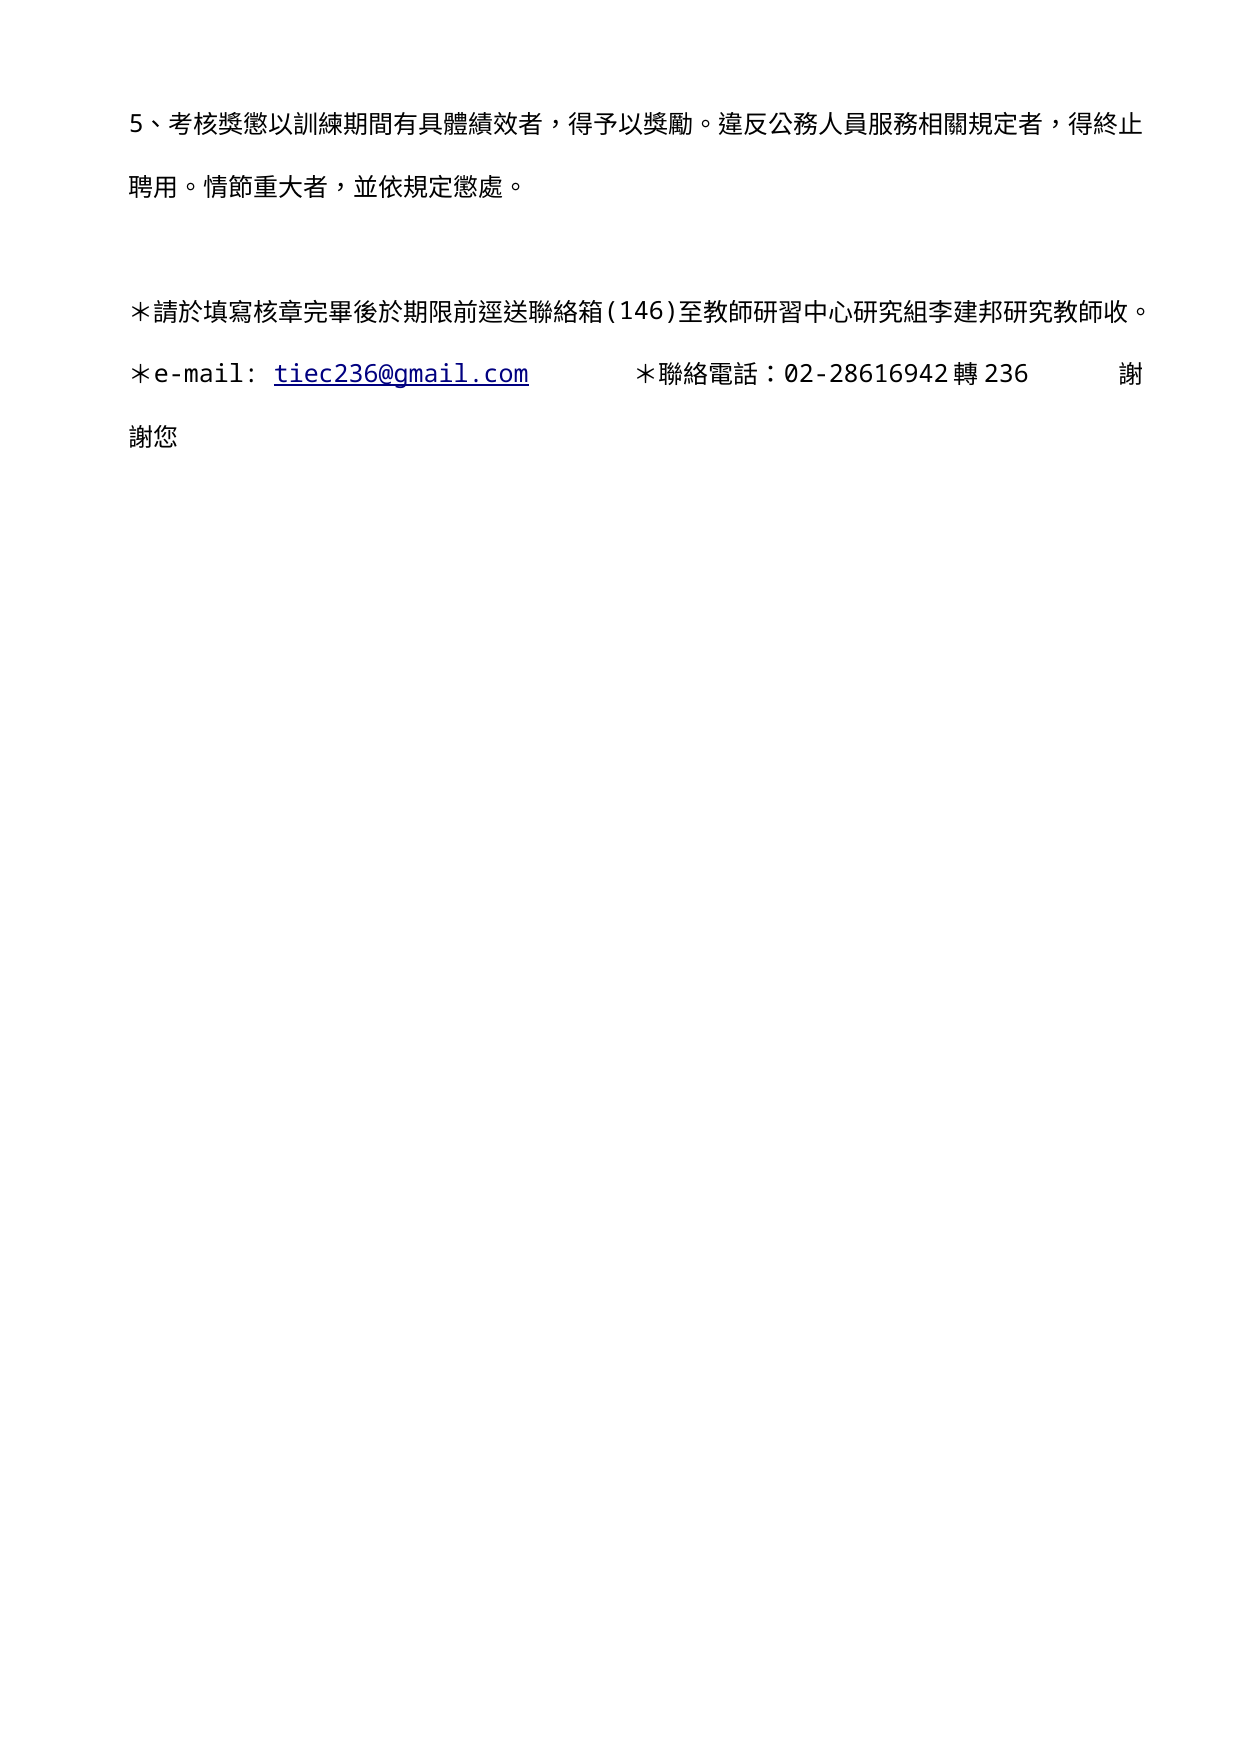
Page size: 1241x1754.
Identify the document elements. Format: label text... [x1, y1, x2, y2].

text ＊請於填寫核章完畢後於期限前逕送聯絡箱(146)至教師研習中心研究組李建邦研究教師收。 ＊e-mail: tiec236@gmail.com ＊聯絡電話：02-28616942轉236 謝謝您 [128, 268, 1147, 456]
text 5、考核獎懲以訓練期間有具體績效者，得予以獎勵。違反公務人員服務相關規定者，得終止聘用。情節重大者，並依規定懲處。 [128, 81, 1147, 206]
